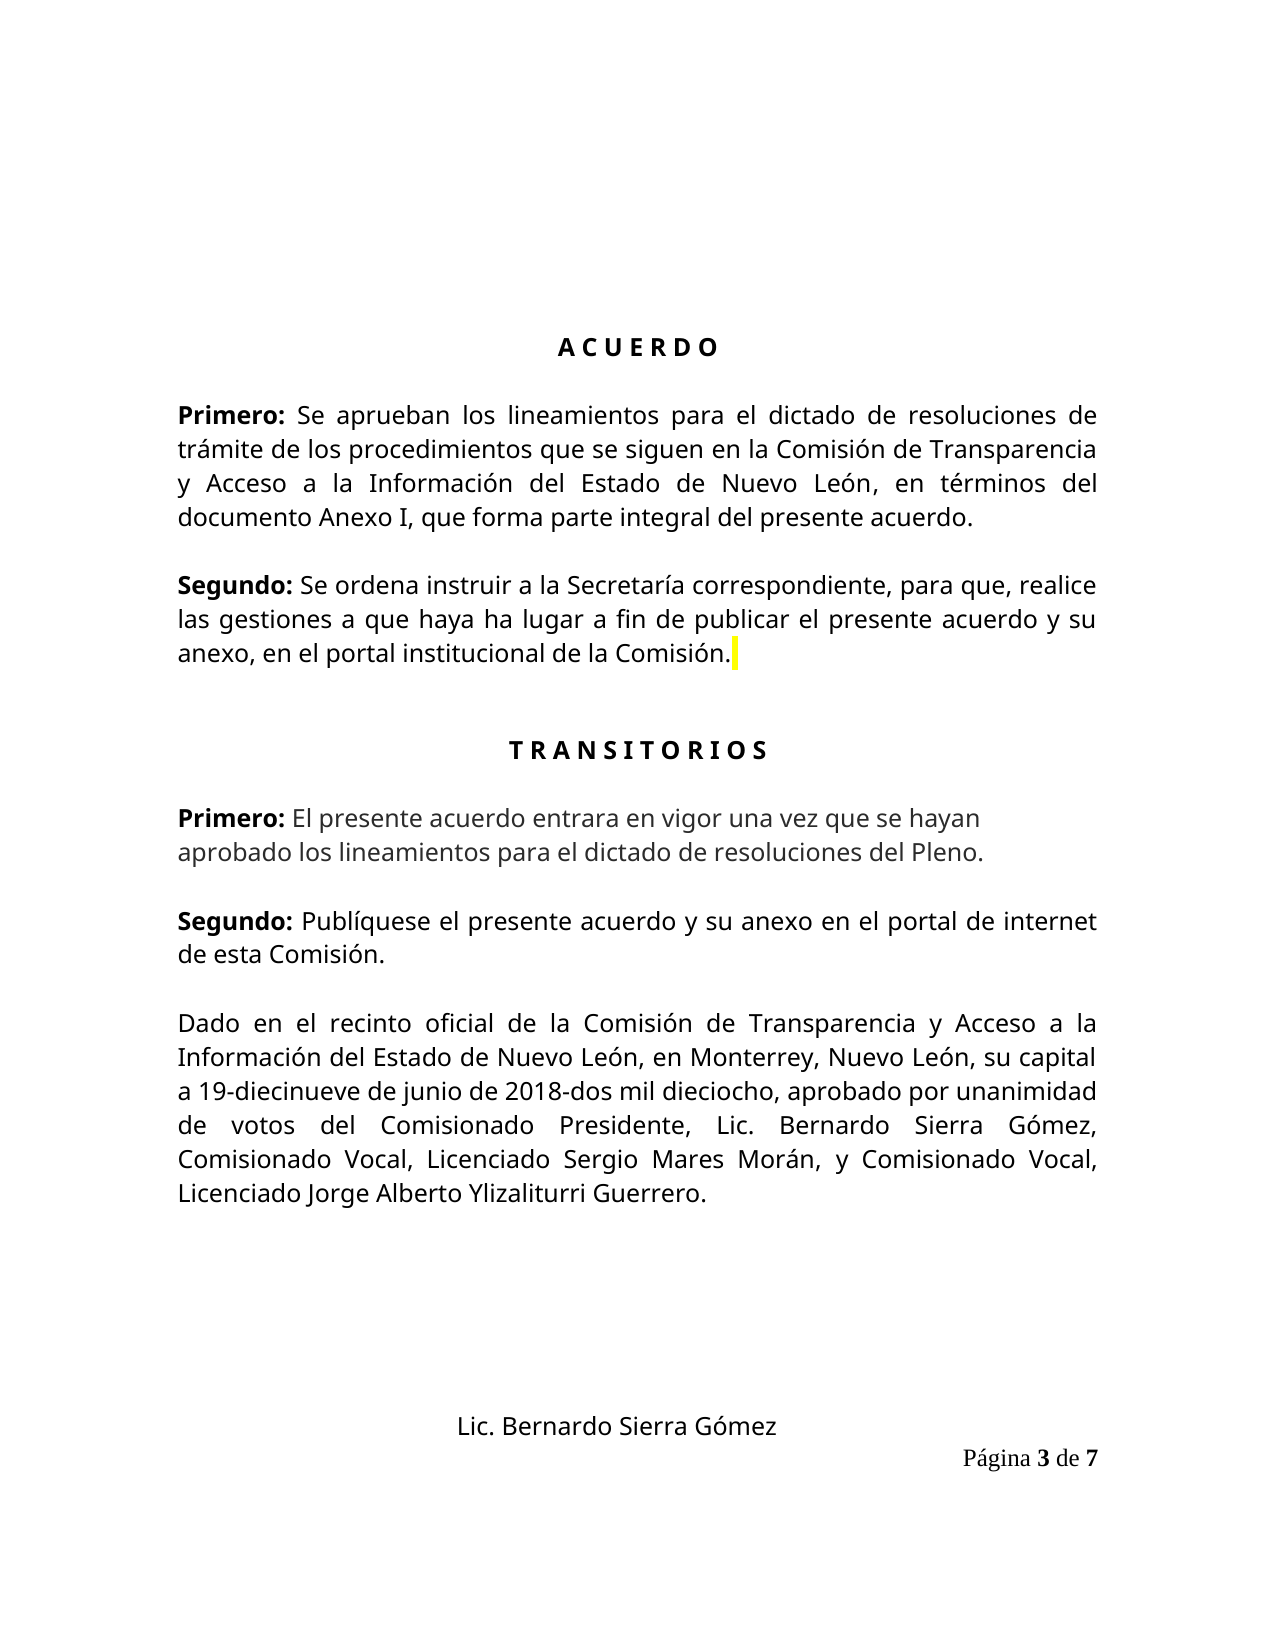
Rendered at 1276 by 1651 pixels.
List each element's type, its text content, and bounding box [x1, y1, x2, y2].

text Primero: Se aprueban los lineamientos para el dictado de resoluciones de trámite de los procedimientos que se siguen en la Comisión de Transparencia y Acceso a la Información del Estado de Nuevo León, en términos del documento Anexo I, que forma parte integral del presente acuerdo. [177, 397, 1098, 534]
text Segundo: Publíquese el presente acuerdo y su anexo en el portal de internet de esta Comisión. [177, 903, 1098, 971]
text Segundo: Se ordena instruir a la Secretaría correspondiente, para que, realice las gestiones a que haya ha lugar a fin de publicar el presente acuerdo y su anexo, en el portal institucional de la Comisión. [177, 568, 1098, 670]
table_header Lic. Bernardo Sierra Gómez [189, 1210, 1045, 1443]
text T R A N S I T O R I O S [177, 733, 1098, 767]
text Dado en el recinto oficial de la Comisión de Transparencia y Acceso a la Información del Estado de Nuevo León, en Monterrey, Nuevo León, su capital a 19-diecinueve de junio de 2018-dos mil dieciocho, aprobado por unanimidad de votos del Comisionado Presidente, Lic. Bernardo Sierra Gómez, Comisionado Vocal, Licenciado Sergio Mares Morán, y Comisionado Vocal, Licenciado Jorge Alberto Ylizaliturri Guerrero. [177, 1005, 1098, 1210]
text A C U E R D O [177, 329, 1098, 363]
text Primero: El presente acuerdo entrara en vigor una vez que se hayan aprobado los lineamientos para el dictado de resoluciones del Pleno. [177, 801, 1098, 869]
